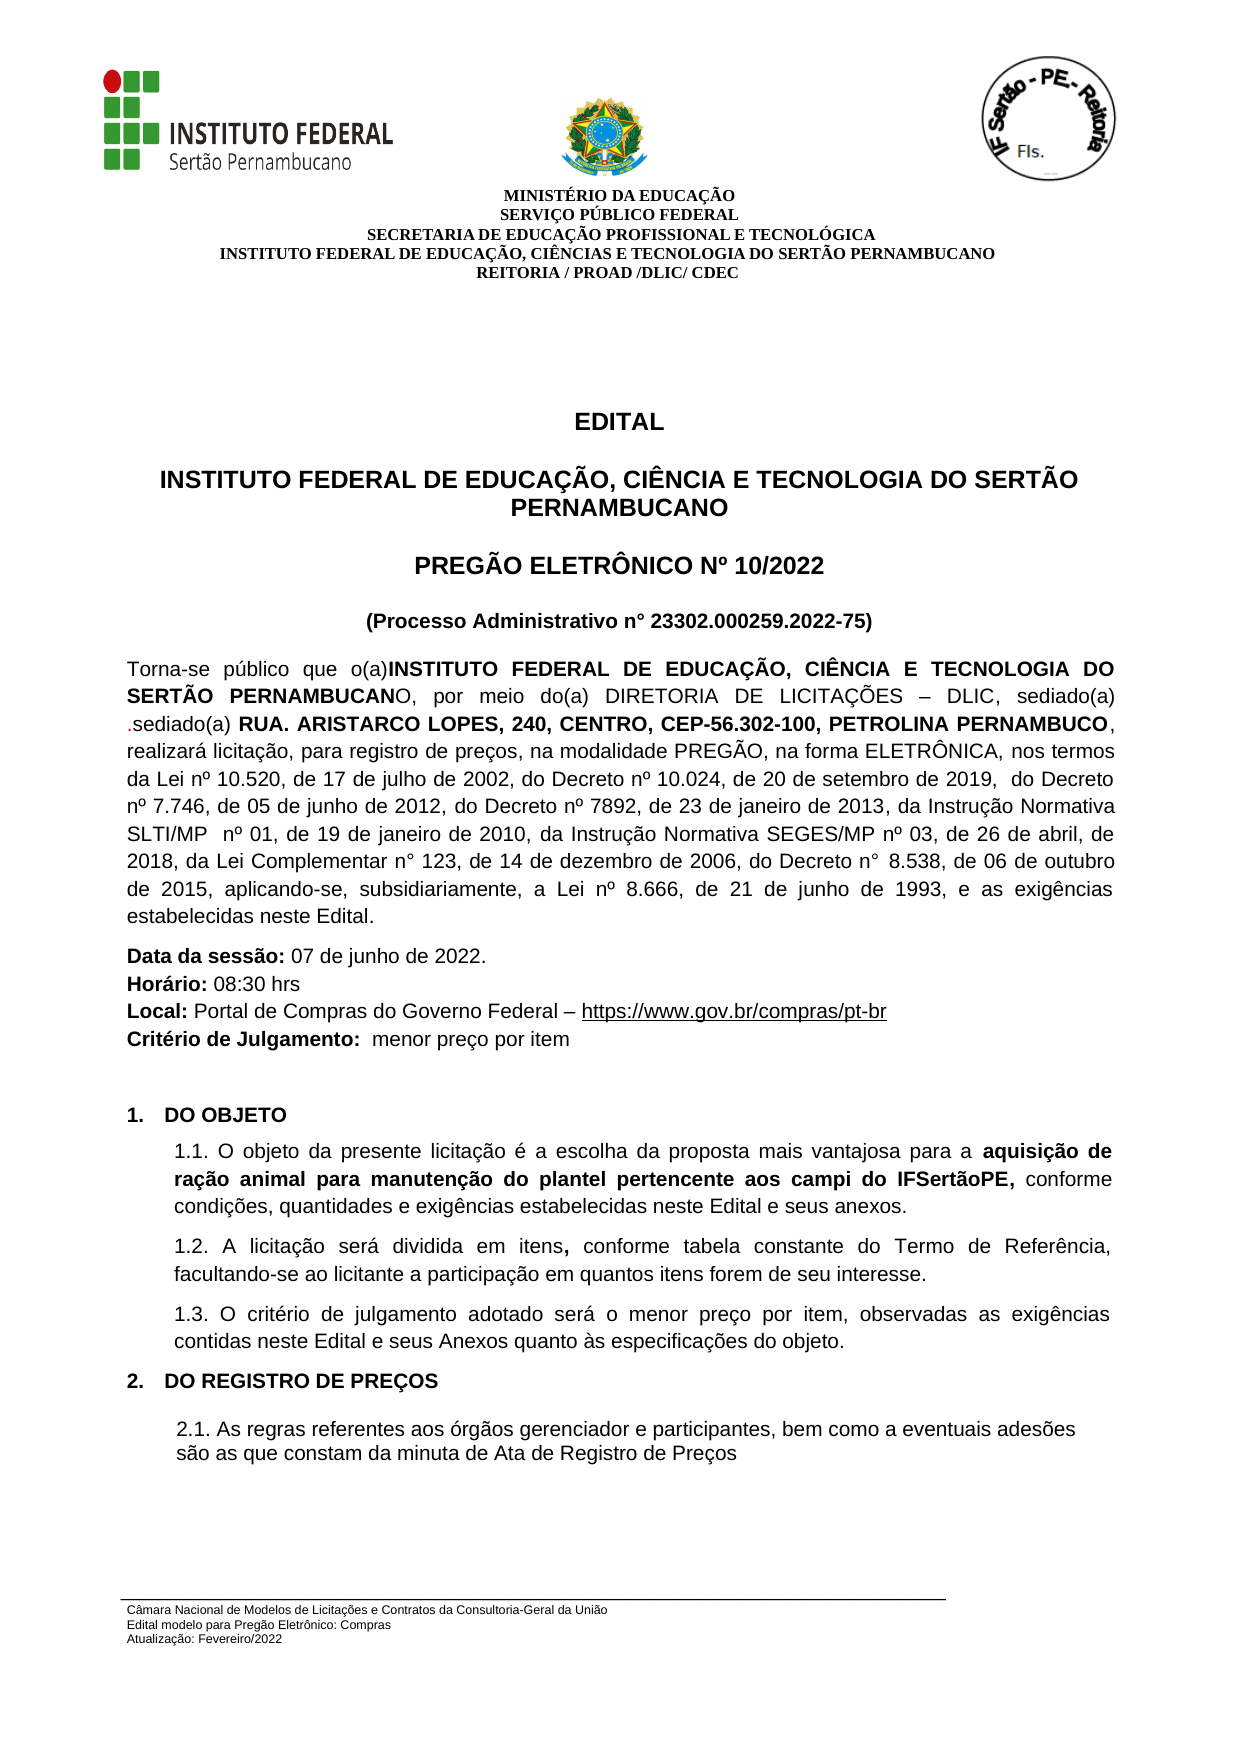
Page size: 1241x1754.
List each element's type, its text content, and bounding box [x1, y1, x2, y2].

text 1.3. O critério de julgamento adotado será o menor preço por item, observadas as exigências contidas neste Edital e seus Anexos quanto às especificações do objeto. [174, 1302, 1112, 1353]
text Local: Portal de Compras do Governo Federal – https://www.gov.br/compras/pt-br [127, 999, 1112, 1023]
list DO OBJETO [127, 1103, 1112, 1127]
text 1.1. O objeto da presente licitação é a escolha da proposta mais vantajosa para a aquisição de ração animal para manutenção do plantel pertencente aos campi do IFSertãoPE, conforme condições, quantidades e exigências estabelecidas neste Edital e seus anexos. [174, 1139, 1112, 1218]
text 1.2. A licitação será dividida em itens, conforme tabela constante do Termo de Referência, facultando-se ao licitante a participação em quantos itens forem de seu interesse. [174, 1234, 1112, 1286]
picture [102, 68, 394, 172]
picture [974, 46, 1122, 187]
text EDITAL [127, 407, 1112, 436]
picture [561, 98, 648, 176]
text Data da sessão: 07 de junho de 2022. [127, 944, 1112, 968]
text Torna-se público que o(a)INSTITUTO FEDERAL DE EDUCAÇÃO, CIÊNCIA E TECNOLOGIA DO SERTÃO PERNAMBUCANO, por meio do(a) DIRETORIA DE LICITAÇÕES – DLIC, sediado(a) .sediado(a) RUA. ARISTARCO LOPES, 240, CENTRO, CEP-56.302-100, PETROLINA PERNAMBUCO, realizará licitação, para registro de preços, na modalidade PREGÃO, na forma ELETRÔNICA, nos termos da Lei nº 10.520, de 17 de julho de 2002, do Decreto nº 10.024, de 20 de setembro de 2019, do Decreto nº 7.746, de 05 de junho de 2012, do Decreto nº 7892, de 23 de janeiro de 2013, da Instrução Normativa SLTI/MP nº 01, de 19 de janeiro de 2010, da Instrução Normativa SEGES/MP nº 03, de 26 de abril, de 2018, da Lei Complementar n° 123, de 14 de dezembro de 2006, do Decreto n° 8.538, de 06 de outubro de 2015, aplicando-se, subsidiariamente, a Lei nº 8.666, de 21 de junho de 1993, e as exigências estabelecidas neste Edital. [127, 656, 1115, 928]
text INSTITUTO FEDERAL DE EDUCAÇÃO, CIÊNCIA E TECNOLOGIA DO SERTÃO PERNAMBUCANO [127, 465, 1112, 522]
text Critério de Julgamento: menor preço por item [127, 1026, 1112, 1050]
list DO REGISTRO DE PREÇOS [127, 1369, 1112, 1393]
text 2.1. As regras referentes aos órgãos gerenciador e participantes, bem como a eventuais adesões são as que constam da minuta de Ata de Registro de Preços [176, 1417, 1112, 1465]
text (Processo Administrativo n° 23302.000259.2022-75) [127, 608, 1112, 632]
text PREGÃO ELETRÔNICO Nº 10/2022 [127, 551, 1112, 580]
text Horário: 08:30 hrs [127, 971, 1112, 995]
